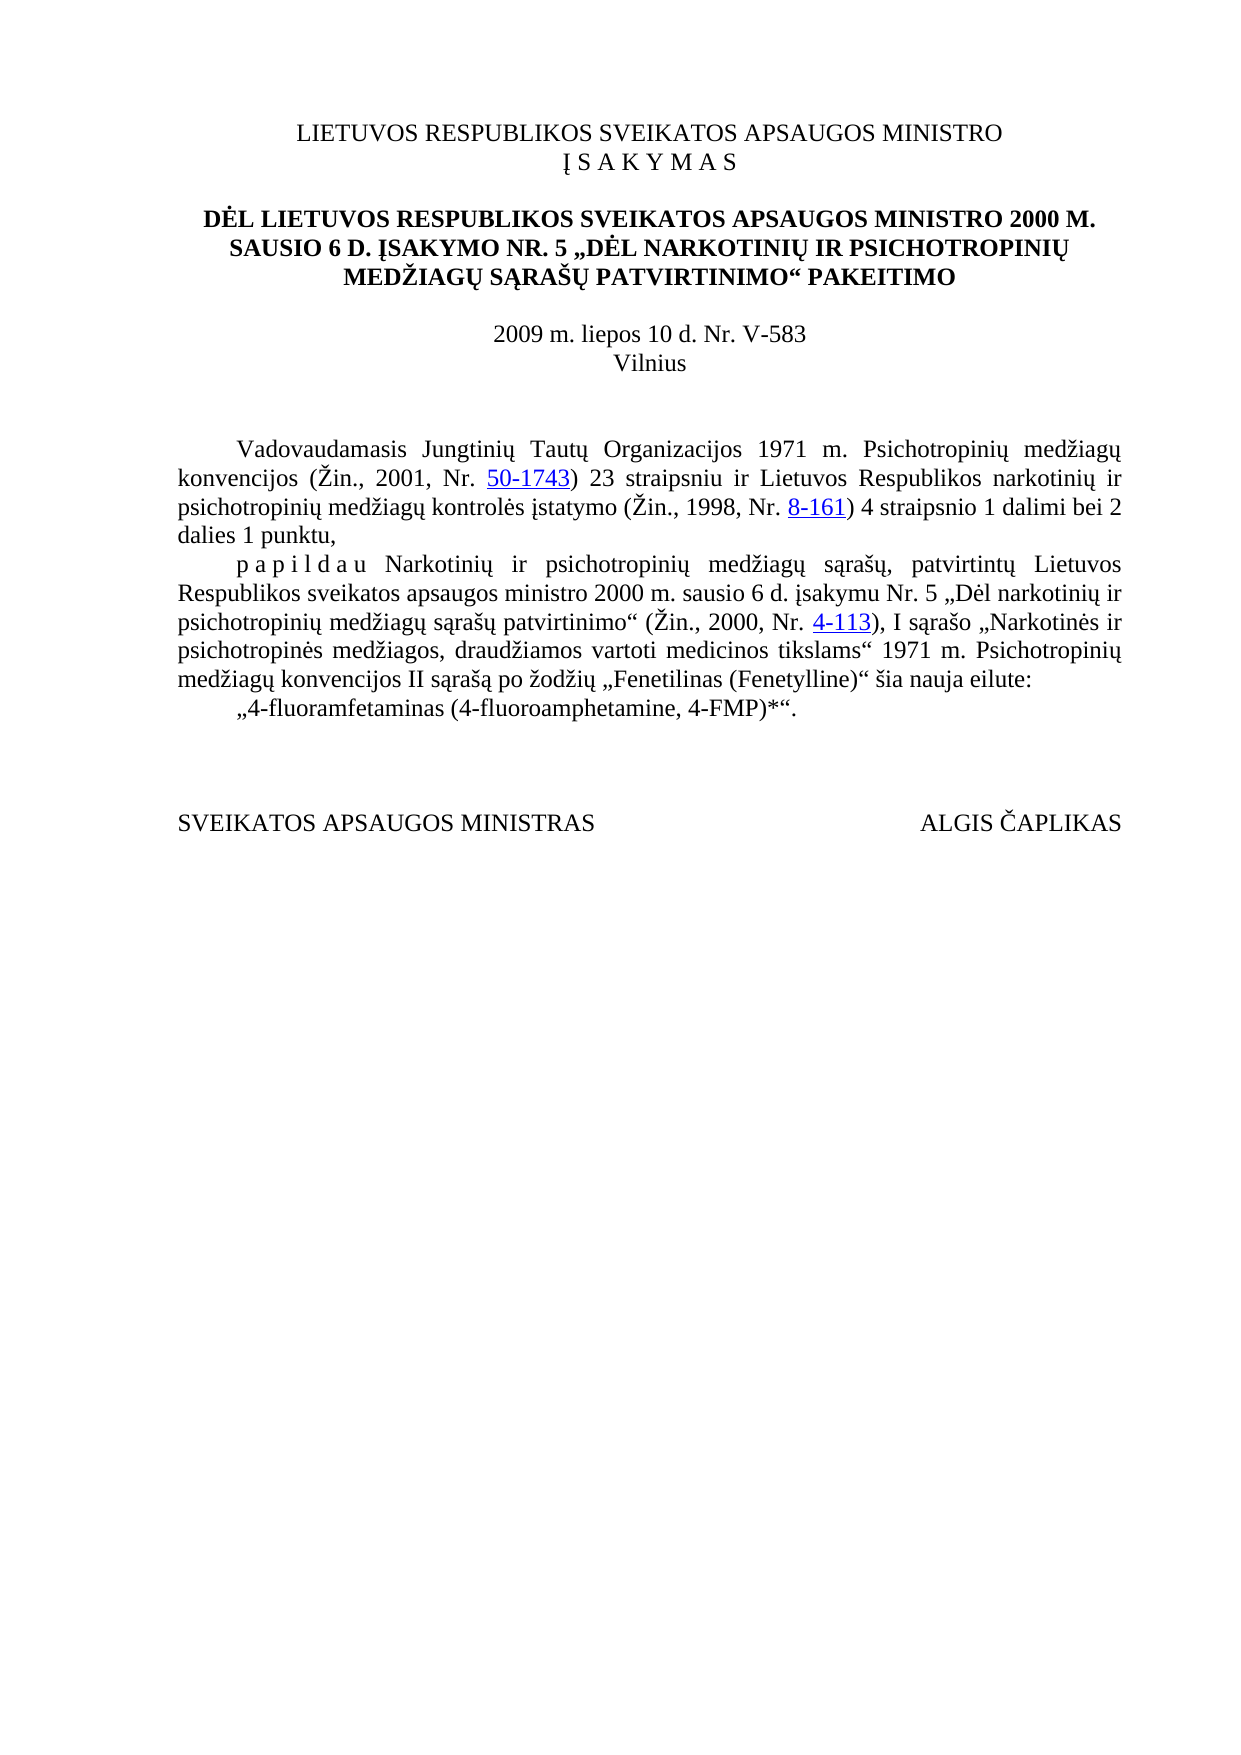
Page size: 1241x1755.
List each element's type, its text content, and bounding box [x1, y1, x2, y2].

text Vilnius [177, 348, 1122, 377]
text Vadovaudamasis Jungtinių Tautų Organizacijos 1971 m. Psichotropinių medžiagų konvencijos (Žin., 2001, Nr. 50-1743) 23 straipsniu ir Lietuvos Respublikos narkotinių ir psichotropinių medžiagų kontrolės įstatymo (Žin., 1998, Nr. 8-161) 4 straipsnio 1 dalimi bei 2 dalies 1 punktu, [177, 434, 1122, 549]
text DĖL LIETUVOS RESPUBLIKOS SVEIKATOS APSAUGOS MINISTRO 2000 m. SAUSIO 6 d. ĮSAKYMO Nr. 5 „DĖL NARKOTINIŲ IR PSICHOTROPINIŲ MEDŽIAGŲ SĄRAŠŲ PATVIRTINIMO“ PAKEITIMO [177, 204, 1122, 291]
text papildau Narkotinių ir psichotropinių medžiagų sąrašų, patvirtintų Lietuvos Respublikos sveikatos apsaugos ministro 2000 m. sausio 6 d. įsakymu Nr. 5 „Dėl narkotinių ir psichotropinių medžiagų sąrašų patvirtinimo“ (Žin., 2000, Nr. 4-113), I sąrašo „Narkotinės ir psichotropinės medžiagos, draudžiamos vartoti medicinos tikslams“ 1971 m. Psichotropinių medžiagų konvencijos II sąrašą po žodžių „Fenetilinas (Fenetylline)“ šia nauja eilute: [177, 549, 1122, 693]
text ĮSAKYMAS [177, 147, 1122, 176]
text SVEIKATOS APSAUGOS MINISTRAS ALGIS ČAPLIKAS [177, 808, 1122, 837]
text „4-fluoramfetaminas (4-fluoroamphetamine, 4-FMP)*“. [177, 693, 1122, 722]
text 2009 m. liepos 10 d. Nr. V-583 [177, 319, 1122, 348]
text LIETUVOS RESPUBLIKOS SVEIKATOS APSAUGOS MINISTRO [177, 118, 1122, 147]
